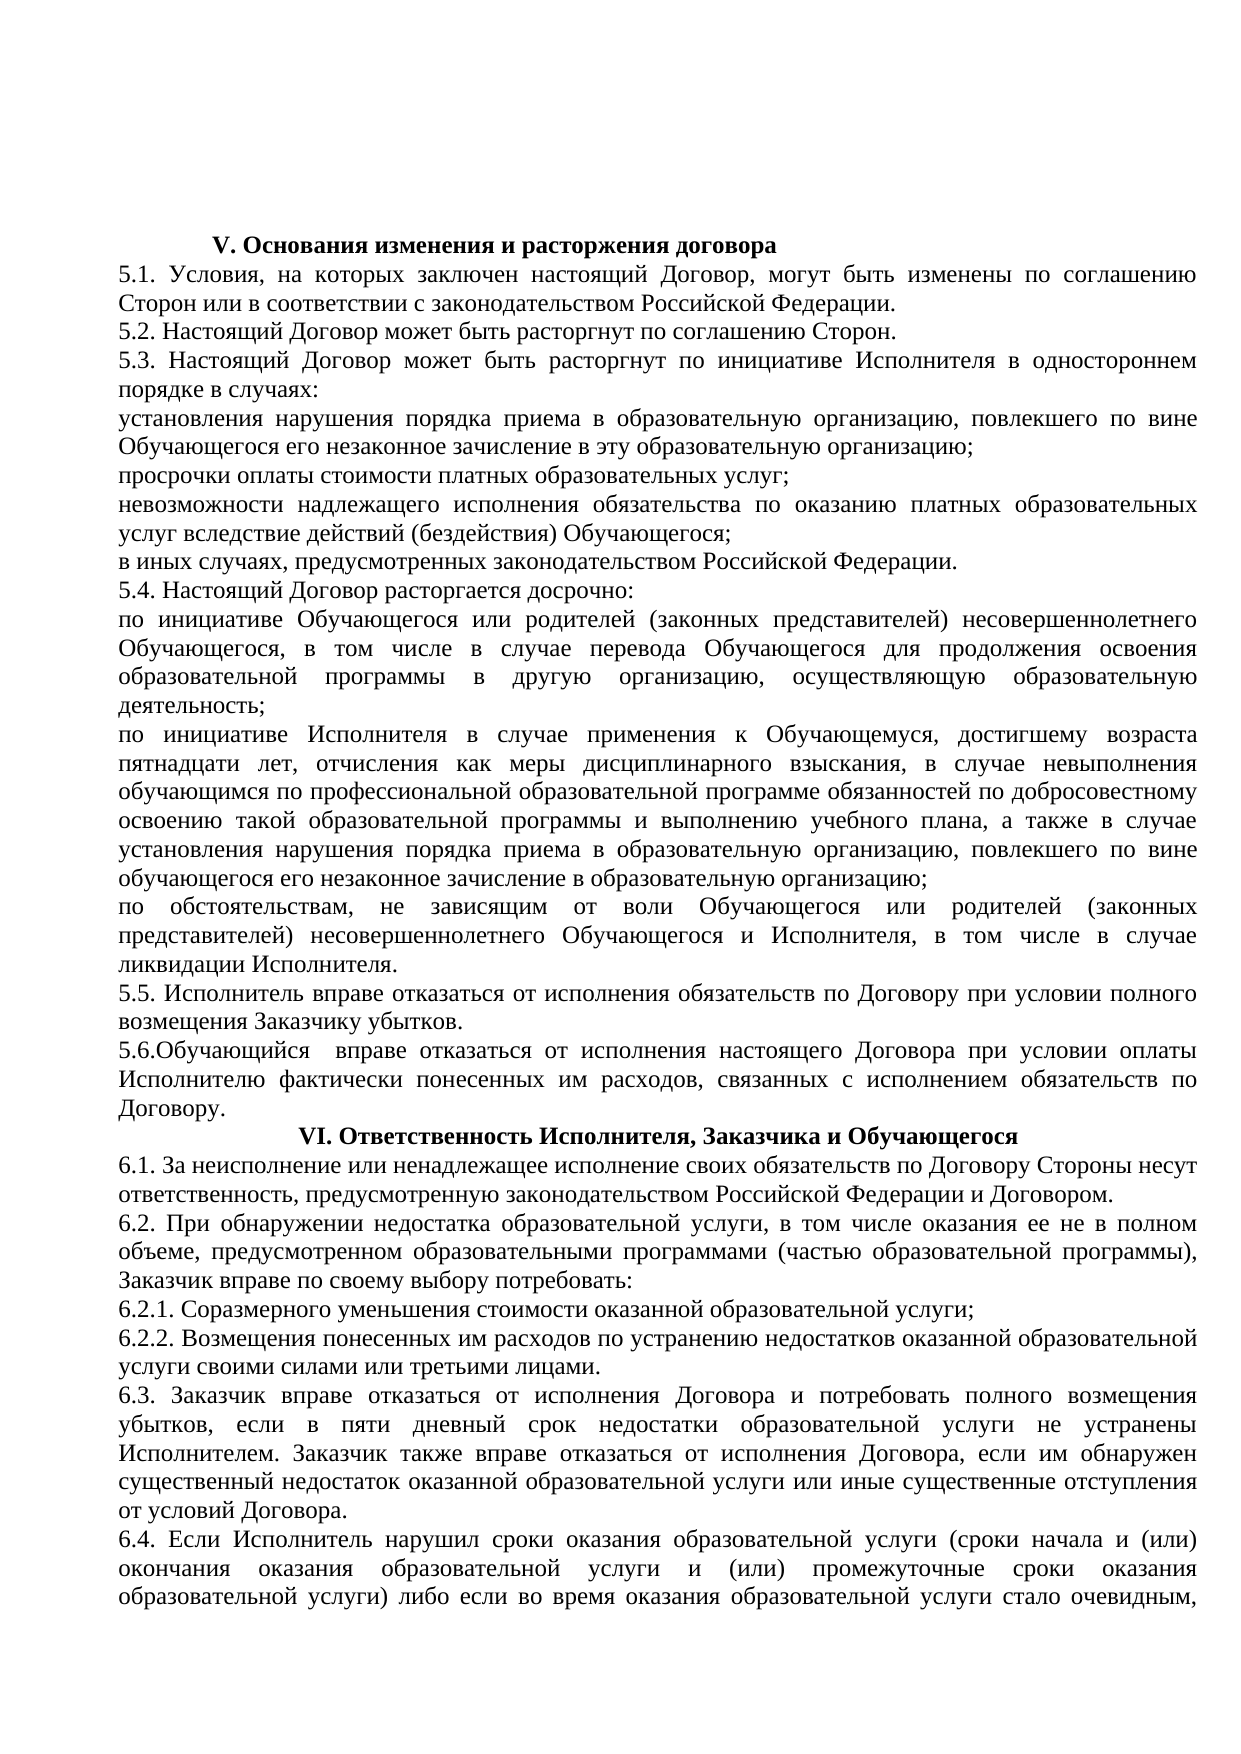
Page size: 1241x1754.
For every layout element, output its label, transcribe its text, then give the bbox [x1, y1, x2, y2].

text по обстоятельствам, не зависящим от воли Обучающегося или родителей (законных представителей) несовершеннолетнего Обучающегося и Исполнителя, в том числе в случае ликвидации Исполнителя. [118, 891, 1198, 978]
text VI. Ответственность Исполнителя, Заказчика и Обучающегося [118, 1121, 1198, 1150]
text V. Основания изменения и расторжения договора [118, 230, 1198, 259]
text 5.3. Настоящий Договор может быть расторгнут по инициативе Исполнителя в одностороннем порядке в случаях: [118, 345, 1198, 403]
text 5.1. Условия, на которых заключен настоящий Договор, могут быть изменены по соглашению Сторон или в соответствии с законодательством Российской Федерации. [118, 259, 1198, 316]
text 5.5. Исполнитель вправе отказаться от исполнения обязательств по Договору при условии полного возмещения Заказчику убытков. [118, 978, 1198, 1035]
text 5.2. Настоящий Договор может быть расторгнут по соглашению Сторон. [118, 316, 1198, 345]
text установления нарушения порядка приема в образовательную организацию, повлекшего по вине Обучающегося его незаконное зачисление в эту образовательную организацию; [118, 403, 1198, 460]
text по инициативе Исполнителя в случае применения к Обучающемуся, достигшему возраста пятнадцати лет, отчисления как меры дисциплинарного взыскания, в случае невыполнения обучающимся по профессиональной образовательной программе обязанностей по добросовестному освоению такой образовательной программы и выполнению учебного плана, а также в случае установления нарушения порядка приема в образовательную организацию, повлекшего по вине обучающегося его незаконное зачисление в образовательную организацию; [118, 719, 1198, 891]
text 5.6.Обучающийся вправе отказаться от исполнения настоящего Договора при условии оплаты Исполнителю фактически понесенных им расходов, связанных с исполнением обязательств по Договору. [118, 1035, 1198, 1121]
text 6.4. Если Исполнитель нарушил сроки оказания образовательной услуги (сроки начала и (или) окончания оказания образовательной услуги и (или) промежуточные сроки оказания образовательной услуги) либо если во время оказания образовательной услуги стало очевидным, [118, 1524, 1198, 1610]
text 6.2.1. Соразмерного уменьшения стоимости оказанной образовательной услуги; [118, 1294, 1198, 1323]
text невозможности надлежащего исполнения обязательства по оказанию платных образовательных услуг вследствие действий (бездействия) Обучающегося; [118, 489, 1198, 546]
text по инициативе Обучающегося или родителей (законных представителей) несовершеннолетнего Обучающегося, в том числе в случае перевода Обучающегося для продолжения освоения образовательной программы в другую организацию, осуществляющую образовательную деятельность; [118, 604, 1198, 719]
text 6.2. При обнаружении недостатка образовательной услуги, в том числе оказания ее не в полном объеме, предусмотренном образовательными программами (частью образовательной программы), Заказчик вправе по своему выбору потребовать: [118, 1208, 1198, 1294]
text 6.2.2. Возмещения понесенных им расходов по устранению недостатков оказанной образовательной услуги своими силами или третьими лицами. [118, 1323, 1198, 1380]
text 6.1. За неисполнение или ненадлежащее исполнение своих обязательств по Договору Стороны несут ответственность, предусмотренную законодательством Российской Федерации и Договором. [118, 1150, 1198, 1208]
text 6.3. Заказчик вправе отказаться от исполнения Договора и потребовать полного возмещения убытков, если в пяти дневный срок недостатки образовательной услуги не устранены Исполнителем. Заказчик также вправе отказаться от исполнения Договора, если им обнаружен существенный недостаток оказанной образовательной услуги или иные существенные отступления от условий Договора. [118, 1380, 1198, 1524]
text просрочки оплаты стоимости платных образовательных услуг; [118, 460, 1198, 489]
text в иных случаях, предусмотренных законодательством Российской Федерации. [118, 546, 1198, 575]
text 5.4. Настоящий Договор расторгается досрочно: [118, 575, 1198, 604]
